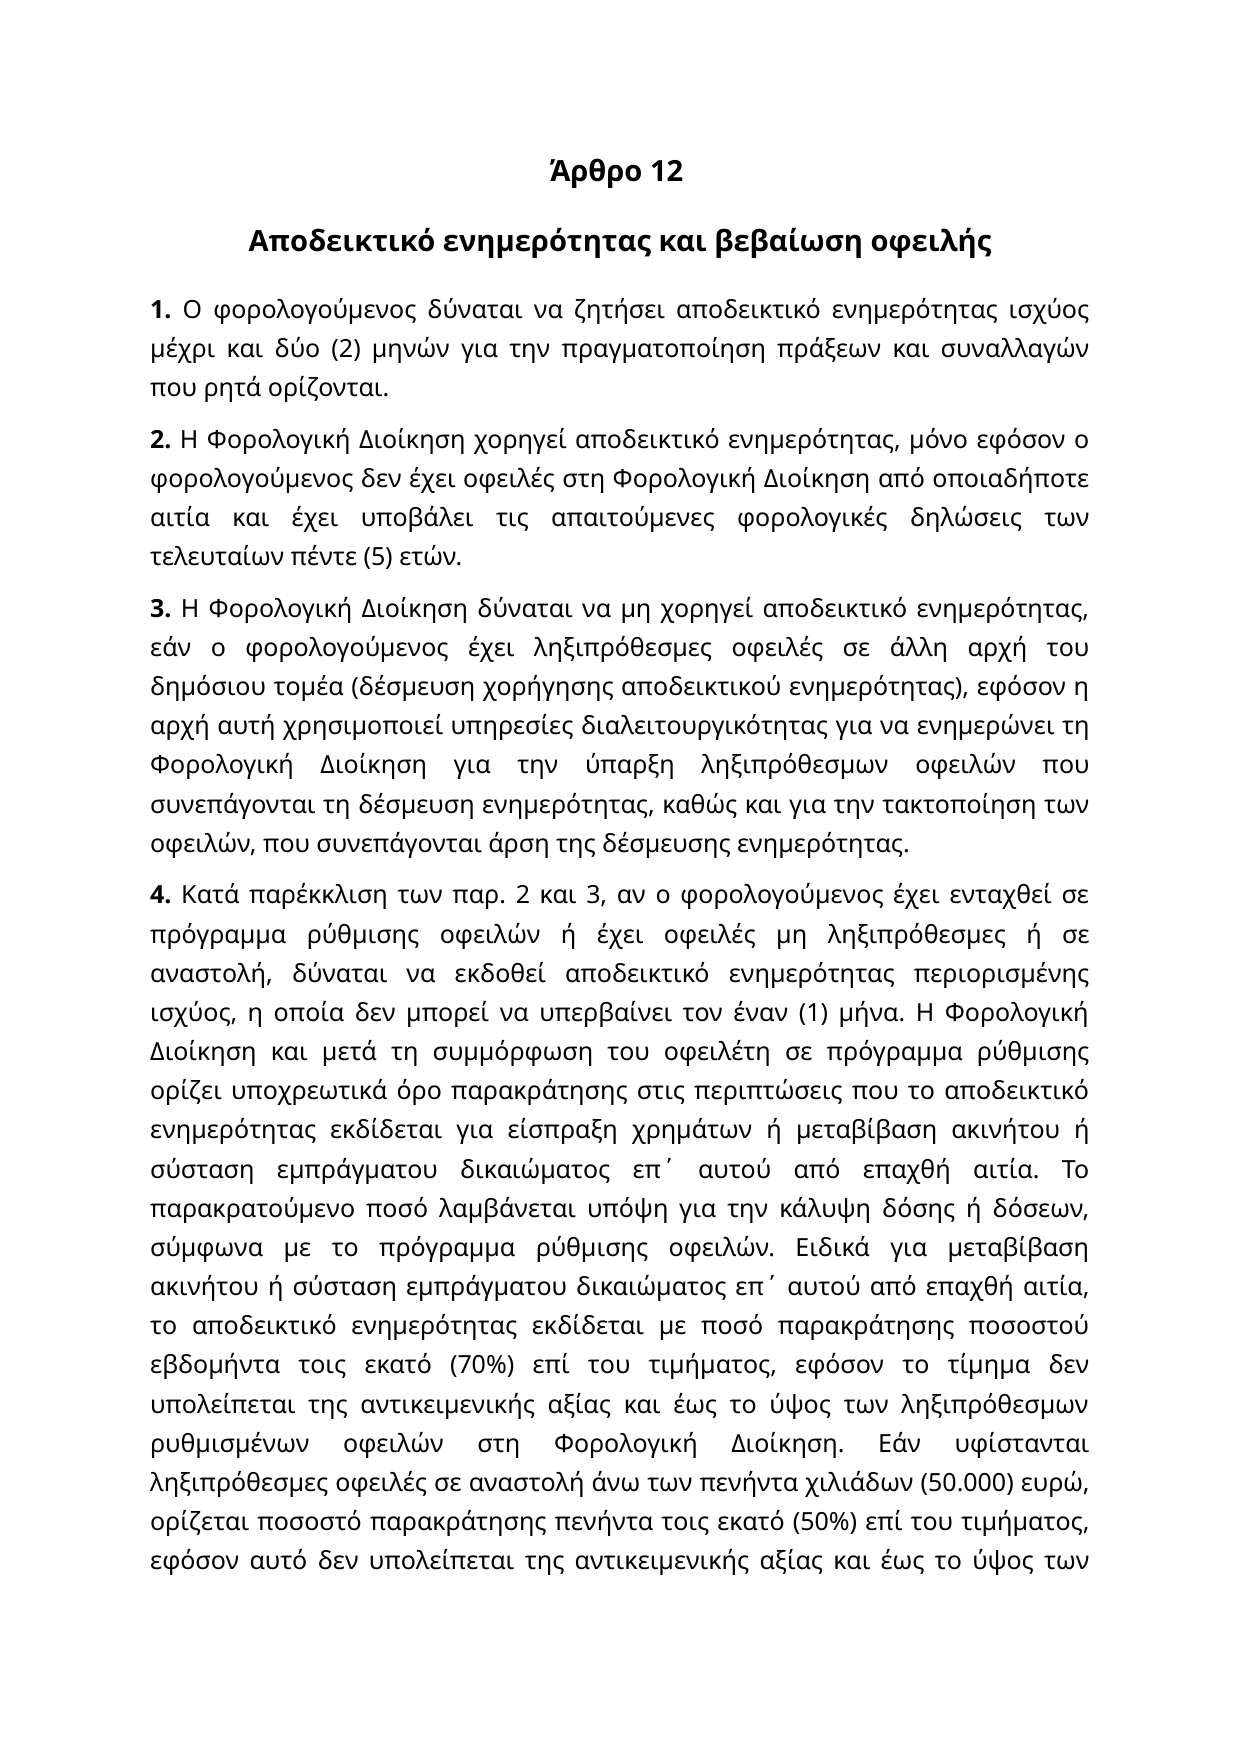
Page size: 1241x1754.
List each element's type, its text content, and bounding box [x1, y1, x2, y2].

text 4. Κατά παρέκκλιση των παρ. 2 και 3, αν ο φορολογούμενος έχει ενταχθεί σε πρόγραμμα ρύθμισης οφειλών ή έχει οφειλές μη ληξιπρόθεσμες ή σε αναστολή, δύναται να εκδοθεί αποδεικτικό ενημερότητας περιορισμένης ισχύος, η οποία δεν μπορεί να υπερβαίνει τον έναν (1) μήνα. Η Φορολογική Διοίκηση και μετά τη συμμόρφωση του οφειλέτη σε πρόγραμμα ρύθμισης ορίζει υποχρεωτικά όρο παρακράτησης στις περιπτώσεις που το αποδεικτικό ενημερότητας εκδίδεται για είσπραξη χρημάτων ή μεταβίβαση ακινήτου ή σύσταση εμπράγματου δικαιώματος επ΄ αυτού από επαχθή αιτία. Το παρακρατούμενο ποσό λαμβάνεται υπόψη για την κάλυψη δόσης ή δόσεων, σύμφωνα με το πρόγραμμα ρύθμισης οφειλών. Ειδικά για μεταβίβαση ακινήτου ή σύσταση εμπράγματου δικαιώματος επ΄ αυτού από επαχθή αιτία, το αποδεικτικό ενημερότητας εκδίδεται με ποσό παρακράτησης ποσοστού εβδομήντα τοις εκατό (70%) επί του τιμήματος, εφόσον το τίμημα δεν υπολείπεται της αντικειμενικής αξίας και έως το ύψος των ληξιπρόθεσμων ρυθμισμένων οφειλών στη Φορολογική Διοίκηση. Εάν υφίστανται ληξιπρόθεσμες οφειλές σε αναστολή άνω των πενήντα χιλιάδων (50.000) ευρώ, ορίζεται ποσοστό παρακράτησης πενήντα τοις εκατό (50%) επί του τιμήματος, εφόσον αυτό δεν υπολείπεται της αντικειμενικής αξίας και έως το ύψος των [150, 877, 1090, 1577]
text 2. Η Φορολογική Διοίκηση χορηγεί αποδεικτικό ενημερότητας, μόνο εφόσον ο φορολογούμενος δεν έχει οφειλές στη Φορολογική Διοίκηση από οποιαδήποτε αιτία και έχει υποβάλει τις απαιτούμενες φορολογικές δηλώσεις των τελευταίων πέντε (5) ετών. [150, 421, 1090, 573]
subtitle Άρθρο 12 [150, 150, 1090, 190]
subtitle Αποδεικτικό ενημερότητας και βεβαίωση οφειλής [150, 221, 1090, 260]
text 1. Ο φορολογούμενος δύναται να ζητήσει αποδεικτικό ενημερότητας ισχύος μέχρι και δύο (2) μηνών για την πραγματοποίηση πράξεων και συναλλαγών που ρητά ορίζονται. [150, 291, 1090, 404]
text 3. Η Φορολογική Διοίκηση δύναται να μη χορηγεί αποδεικτικό ενημερότητας, εάν ο φορολογούμενος έχει ληξιπρόθεσμες οφειλές σε άλλη αρχή του δημόσιου τομέα (δέσμευση χορήγησης αποδεικτικού ενημερότητας), εφόσον η αρχή αυτή χρησιμοποιεί υπηρεσίες διαλειτουργικότητας για να ενημερώνει τη Φορολογική Διοίκηση για την ύπαρξη ληξιπρόθεσμων οφειλών που συνεπάγονται τη δέσμευση ενημερότητας, καθώς και για την τακτοποίηση των οφειλών, που συνεπάγονται άρση της δέσμευσης ενημερότητας. [150, 590, 1090, 859]
